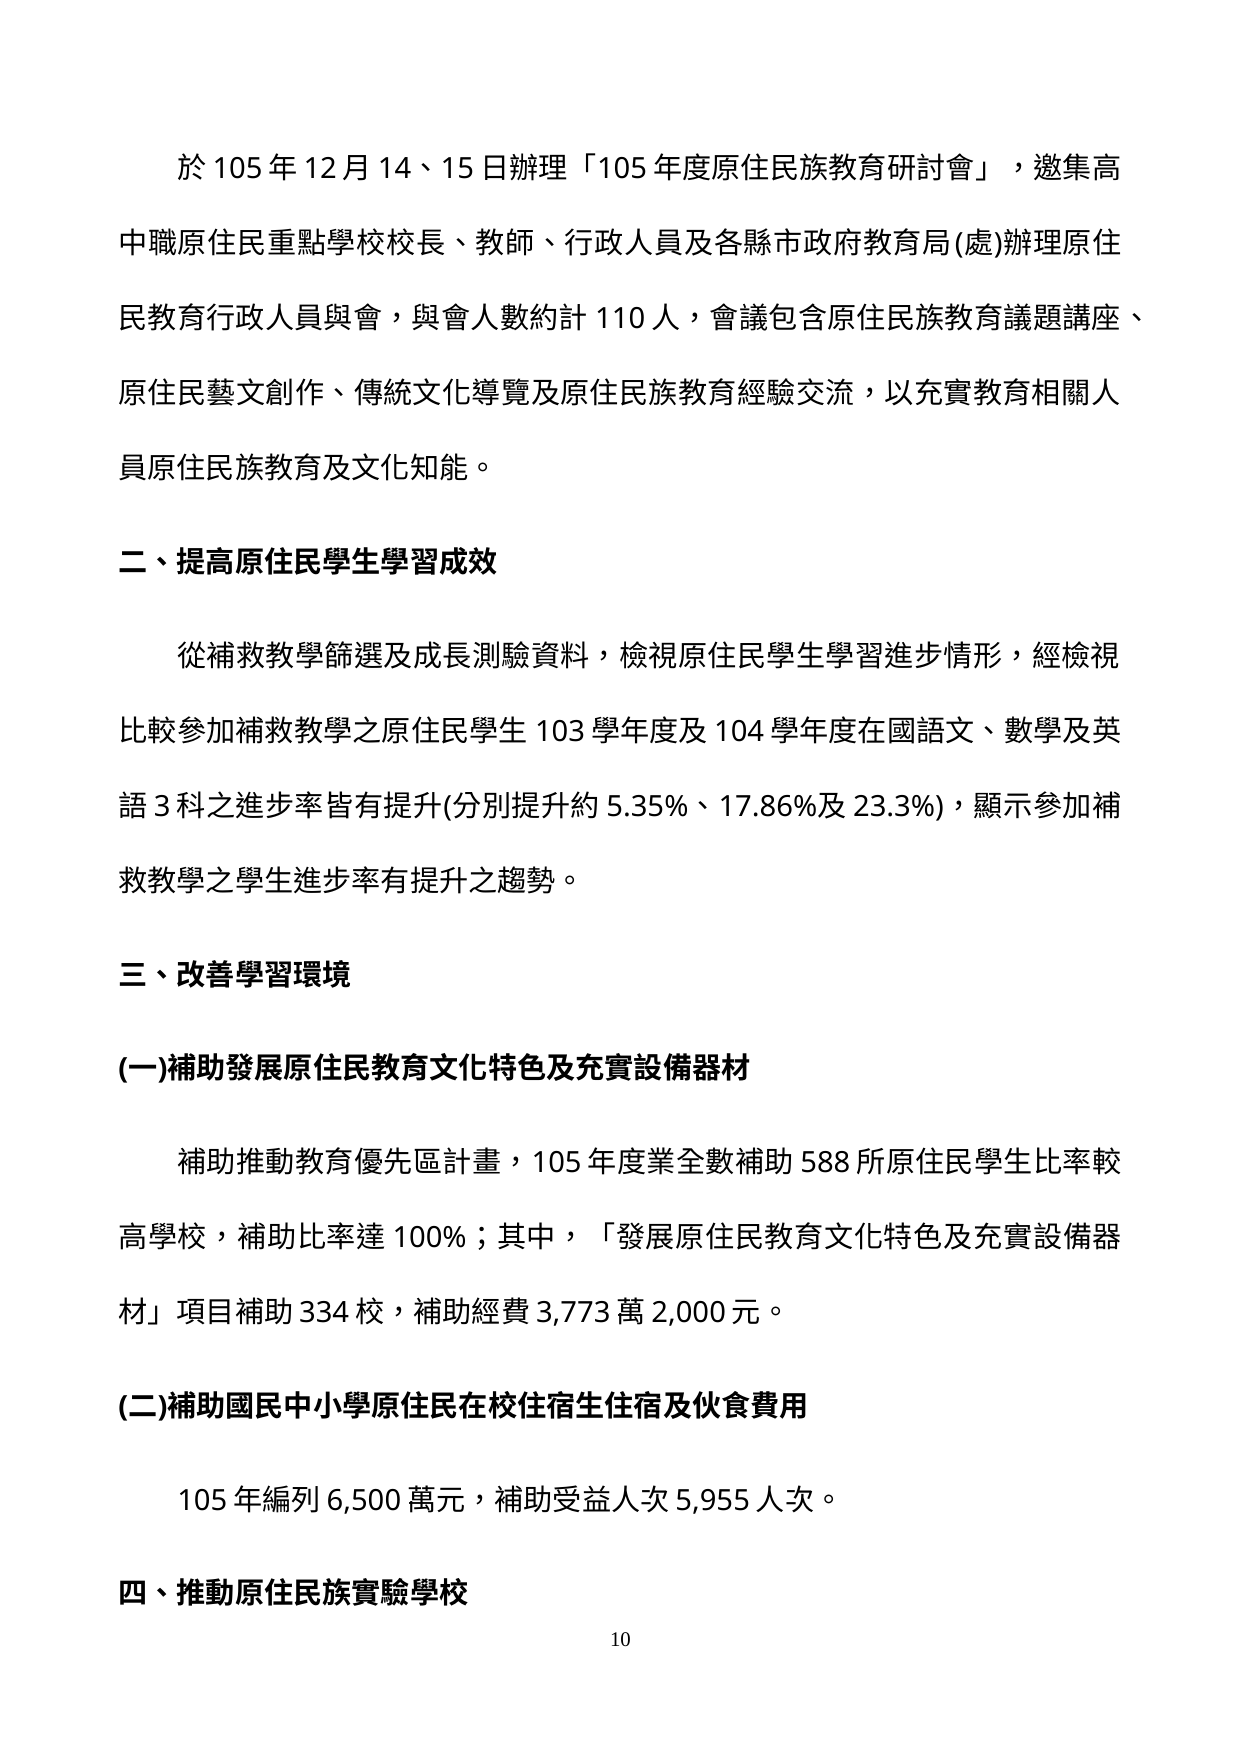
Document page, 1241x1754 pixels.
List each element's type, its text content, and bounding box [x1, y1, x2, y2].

text (一)補助發展原住民教育文化特色及充實設備器材 [118, 1022, 1122, 1097]
text 於105年12月14、15日辦理「105年度原住民族教育研討會」，邀集高中職原住民重點學校校長、教師、行政人員及各縣市政府教育局(處)辦理原住民教育行政人員與會，與會人數約計110人，會議包含原住民族教育議題講座、原住民藝文創作、傳統文化導覽及原住民族教育經驗交流，以充實教育相關人員原住民族教育及文化知能。 [118, 122, 1122, 497]
text 三、改善學習環境 [118, 928, 1122, 1003]
text 二、提高原住民學生學習成效 [118, 516, 1122, 591]
text 105年編列6,500萬元，補助受益人次5,955人次。 [118, 1453, 1122, 1528]
text 補助推動教育優先區計畫，105年度業全數補助588所原住民學生比率較高學校，補助比率達100%；其中，「發展原住民教育文化特色及充實設備器材」項目補助334校，補助經費3,773萬2,000元。 [118, 1116, 1122, 1341]
text 從補救教學篩選及成長測驗資料，檢視原住民學生學習進步情形，經檢視比較參加補救教學之原住民學生103學年度及104學年度在國語文、數學及英語3科之進步率皆有提升(分別提升約5.35%、17.86%及23.3%)，顯示參加補救教學之學生進步率有提升之趨勢。 [118, 610, 1122, 910]
text (二)補助國民中小學原住民在校住宿生住宿及伙食費用 [118, 1360, 1122, 1435]
text 四、推動原住民族實驗學校 [118, 1547, 1122, 1622]
